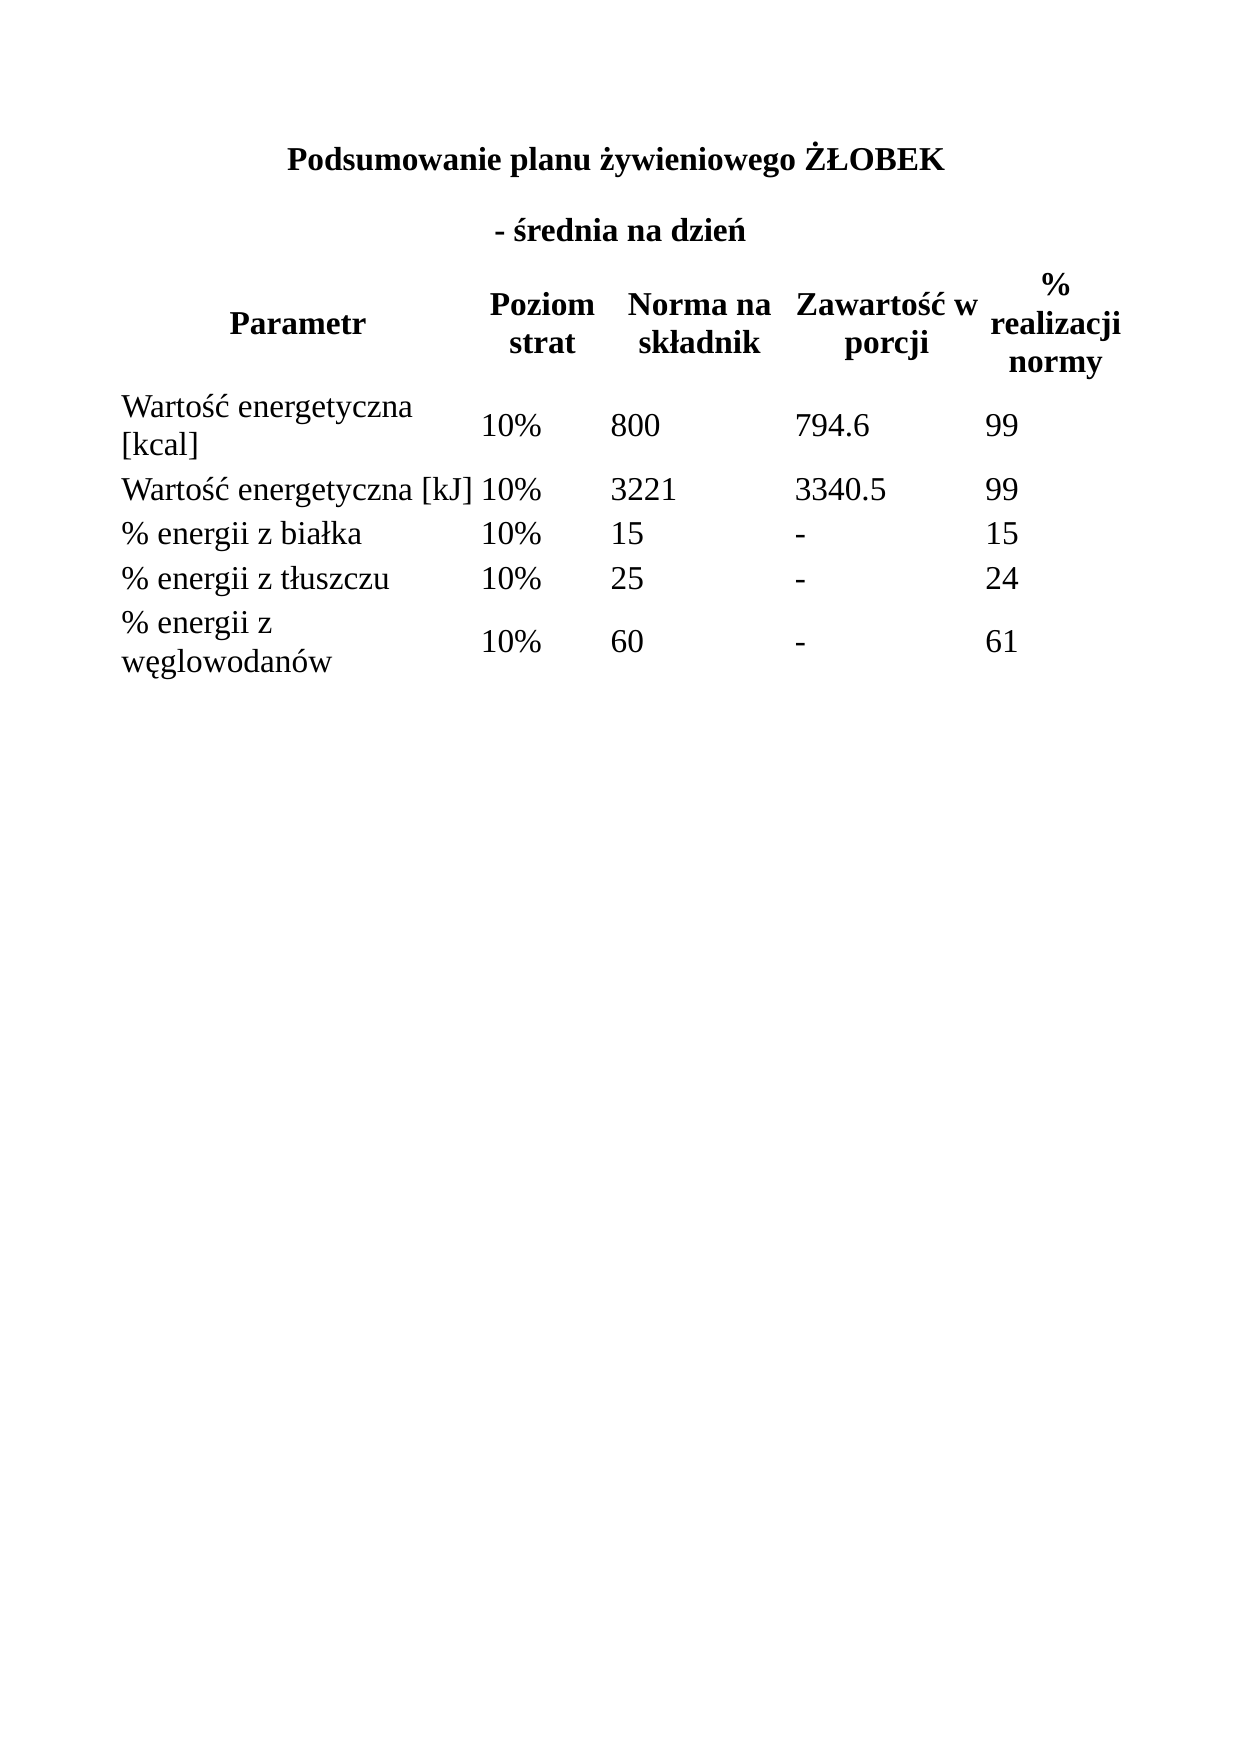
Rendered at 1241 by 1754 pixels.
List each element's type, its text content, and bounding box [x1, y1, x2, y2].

table_header Parametr [118, 261, 477, 383]
table_cell 99 [982, 466, 1129, 510]
table_cell % energii z białka [118, 510, 477, 555]
table_cell 3340.5 [791, 466, 982, 510]
table_cell % energii z węglowodanów [118, 599, 477, 682]
table_cell 800 [607, 383, 791, 466]
table_cell 3221 [607, 466, 791, 510]
table_cell 10% [478, 383, 607, 466]
table_cell % energii z tłuszczu [118, 555, 477, 599]
table_cell 10% [478, 599, 607, 682]
table_cell 10% [478, 555, 607, 599]
table_cell 60 [607, 599, 791, 682]
table_cell 10% [478, 510, 607, 555]
table_cell 10% [478, 466, 607, 510]
subtitle - średnia na dzień [118, 211, 1122, 249]
table_cell 24 [982, 555, 1129, 599]
subtitle Podsumowanie planu żywieniowego ŻŁOBEK [118, 139, 1122, 177]
table_cell 794.6 [791, 383, 982, 466]
table_cell Wartość energetyczna [kcal] [118, 383, 477, 466]
table_cell - [791, 599, 982, 682]
table_cell - [791, 555, 982, 599]
table_cell - [791, 510, 982, 555]
table_cell Wartość energetyczna [kJ] [118, 466, 477, 510]
table_cell 25 [607, 555, 791, 599]
table_cell 15 [607, 510, 791, 555]
table_cell 15 [982, 510, 1129, 555]
table_cell 61 [982, 599, 1129, 682]
table_header % realizacji normy [982, 261, 1129, 383]
table_header Zawartość w porcji [791, 261, 982, 383]
table_header Norma na składnik [607, 261, 791, 383]
table_cell 99 [982, 383, 1129, 466]
table_header Poziom strat [478, 261, 607, 383]
